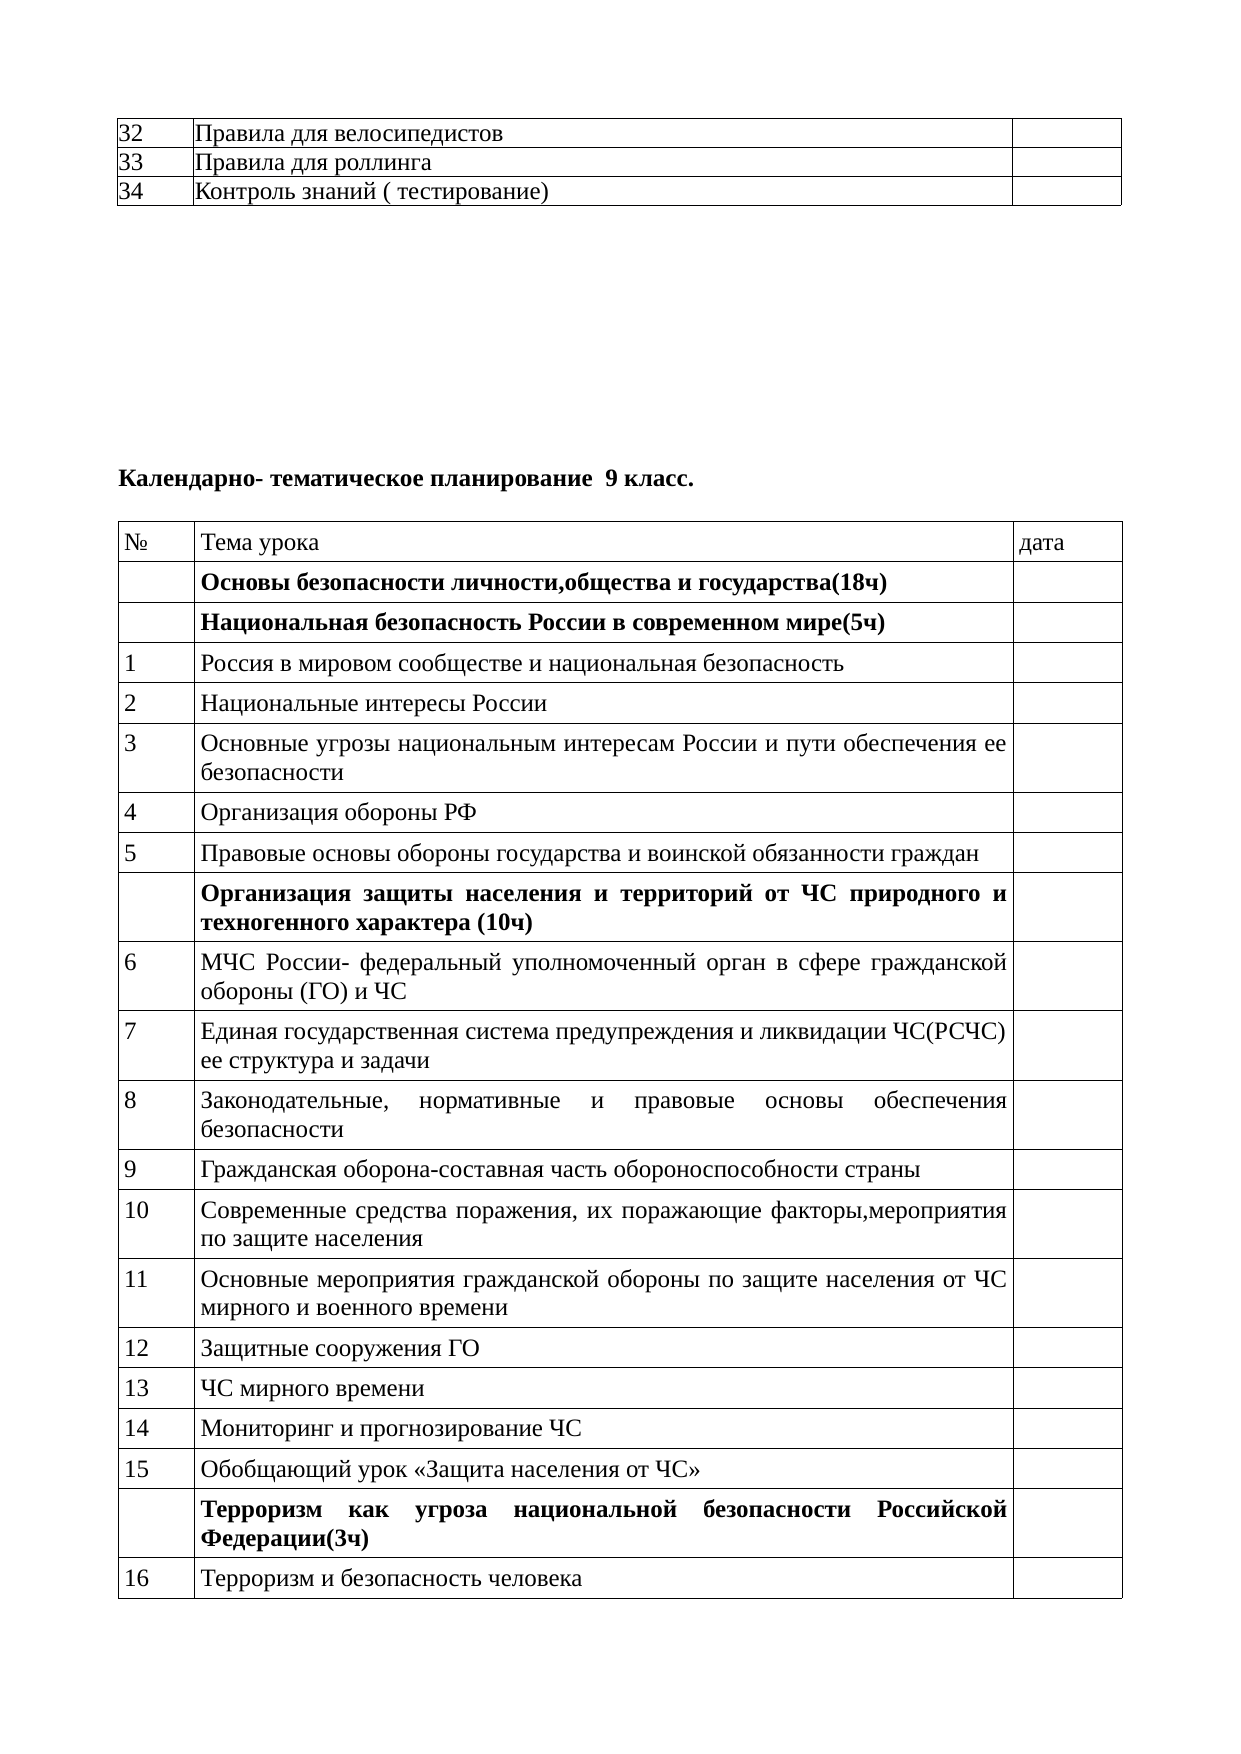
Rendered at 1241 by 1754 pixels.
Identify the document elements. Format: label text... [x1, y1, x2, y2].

table_cell [1014, 793, 1122, 832]
table_cell Организация обороны РФ [195, 793, 1013, 832]
table_cell Терроризм как угроза национальной безопасности Российской Федерации(3ч) [195, 1489, 1013, 1557]
table_cell Защитные сооружения ГО [195, 1328, 1013, 1367]
table_cell 3 [119, 724, 194, 792]
table_cell [1014, 683, 1122, 723]
table_header Тема урока [195, 522, 1013, 561]
table_cell 6 [119, 942, 194, 1010]
table_cell 11 [119, 1259, 194, 1327]
table_cell 9 [119, 1150, 194, 1189]
table_cell [1014, 724, 1122, 792]
table_cell 12 [119, 1328, 194, 1367]
table_cell 14 [119, 1409, 194, 1448]
table_cell Обобщающий урок «Защита населения от ЧС» [195, 1449, 1013, 1488]
table_cell [1014, 1558, 1122, 1598]
table_cell Современные средства поражения, их поражающие факторы,мероприятия по защите населения [195, 1190, 1013, 1258]
table_cell МЧС России- федеральный уполномоченный орган в сфере гражданской обороны (ГО) и ЧС [195, 942, 1013, 1010]
table_cell 10 [119, 1190, 194, 1258]
table_cell 7 [119, 1011, 194, 1079]
table_cell [1014, 643, 1122, 682]
table_header дата [1014, 522, 1122, 561]
table_cell Национальная безопасность России в современном мире(5ч) [195, 603, 1013, 642]
table_cell Основные мероприятия гражданской обороны по защите населения от ЧС мирного и военного времени [195, 1259, 1013, 1327]
table_cell [1014, 833, 1122, 872]
table_cell [1014, 1081, 1122, 1148]
table_cell 16 [119, 1558, 194, 1598]
table_cell [1014, 1150, 1122, 1189]
table_cell Гражданская оборона-составная часть обороноспособности страны [195, 1150, 1013, 1189]
table_cell Правила для роллинга [194, 148, 1012, 176]
table_cell [1014, 1449, 1122, 1488]
table_cell 4 [119, 793, 194, 832]
table_cell [1014, 1190, 1122, 1258]
text Календарно- тематическое планирование 9 класс. [118, 463, 1122, 492]
table_cell Россия в мировом сообществе и национальная безопасность [195, 643, 1013, 682]
table_cell [1013, 177, 1121, 205]
table_cell [1014, 1368, 1122, 1408]
table_cell [1014, 1409, 1122, 1448]
table_cell Законодательные, нормативные и правовые основы обеспечения безопасности [195, 1081, 1013, 1148]
table_cell [1014, 562, 1122, 602]
table_cell [119, 873, 194, 941]
table_cell [119, 562, 194, 602]
table_cell ЧС мирного времени [195, 1368, 1013, 1408]
table_cell 34 [118, 177, 193, 205]
table_cell 2 [119, 683, 194, 723]
table_cell [1014, 603, 1122, 642]
table_cell Основные угрозы национальным интересам России и пути обеспечения ее безопасности [195, 724, 1013, 792]
table_cell [1014, 873, 1122, 941]
table_cell Правовые основы обороны государства и воинской обязанности граждан [195, 833, 1013, 872]
table_cell [119, 1489, 194, 1557]
table_header № [119, 522, 194, 561]
table_cell Основы безопасности личности,общества и государства(18ч) [195, 562, 1013, 602]
table_cell [1014, 1328, 1122, 1367]
table_cell 33 [118, 148, 193, 176]
table_cell 32 [118, 119, 193, 147]
table_cell [1014, 942, 1122, 1010]
table_cell Единая государственная система предупреждения и ликвидации ЧС(РСЧС) ее структура и задачи [195, 1011, 1013, 1079]
table_cell Терроризм и безопасность человека [195, 1558, 1013, 1598]
table_cell 5 [119, 833, 194, 872]
table_cell [1014, 1011, 1122, 1079]
table_cell Мониторинг и прогнозирование ЧС [195, 1409, 1013, 1448]
table_cell [1014, 1489, 1122, 1557]
table_cell [1014, 1259, 1122, 1327]
table_cell Организация защиты населения и территорий от ЧС природного и техногенного характера (10ч) [195, 873, 1013, 941]
table_cell Контроль знаний ( тестирование) [194, 177, 1012, 205]
table_cell 8 [119, 1081, 194, 1148]
table_cell Национальные интересы России [195, 683, 1013, 723]
table_cell [119, 603, 194, 642]
table_cell [1013, 148, 1121, 176]
table_cell Правила для велосипедистов [194, 119, 1012, 147]
table_cell [1013, 119, 1121, 147]
table_cell 1 [119, 643, 194, 682]
table_cell 13 [119, 1368, 194, 1408]
table_cell 15 [119, 1449, 194, 1488]
